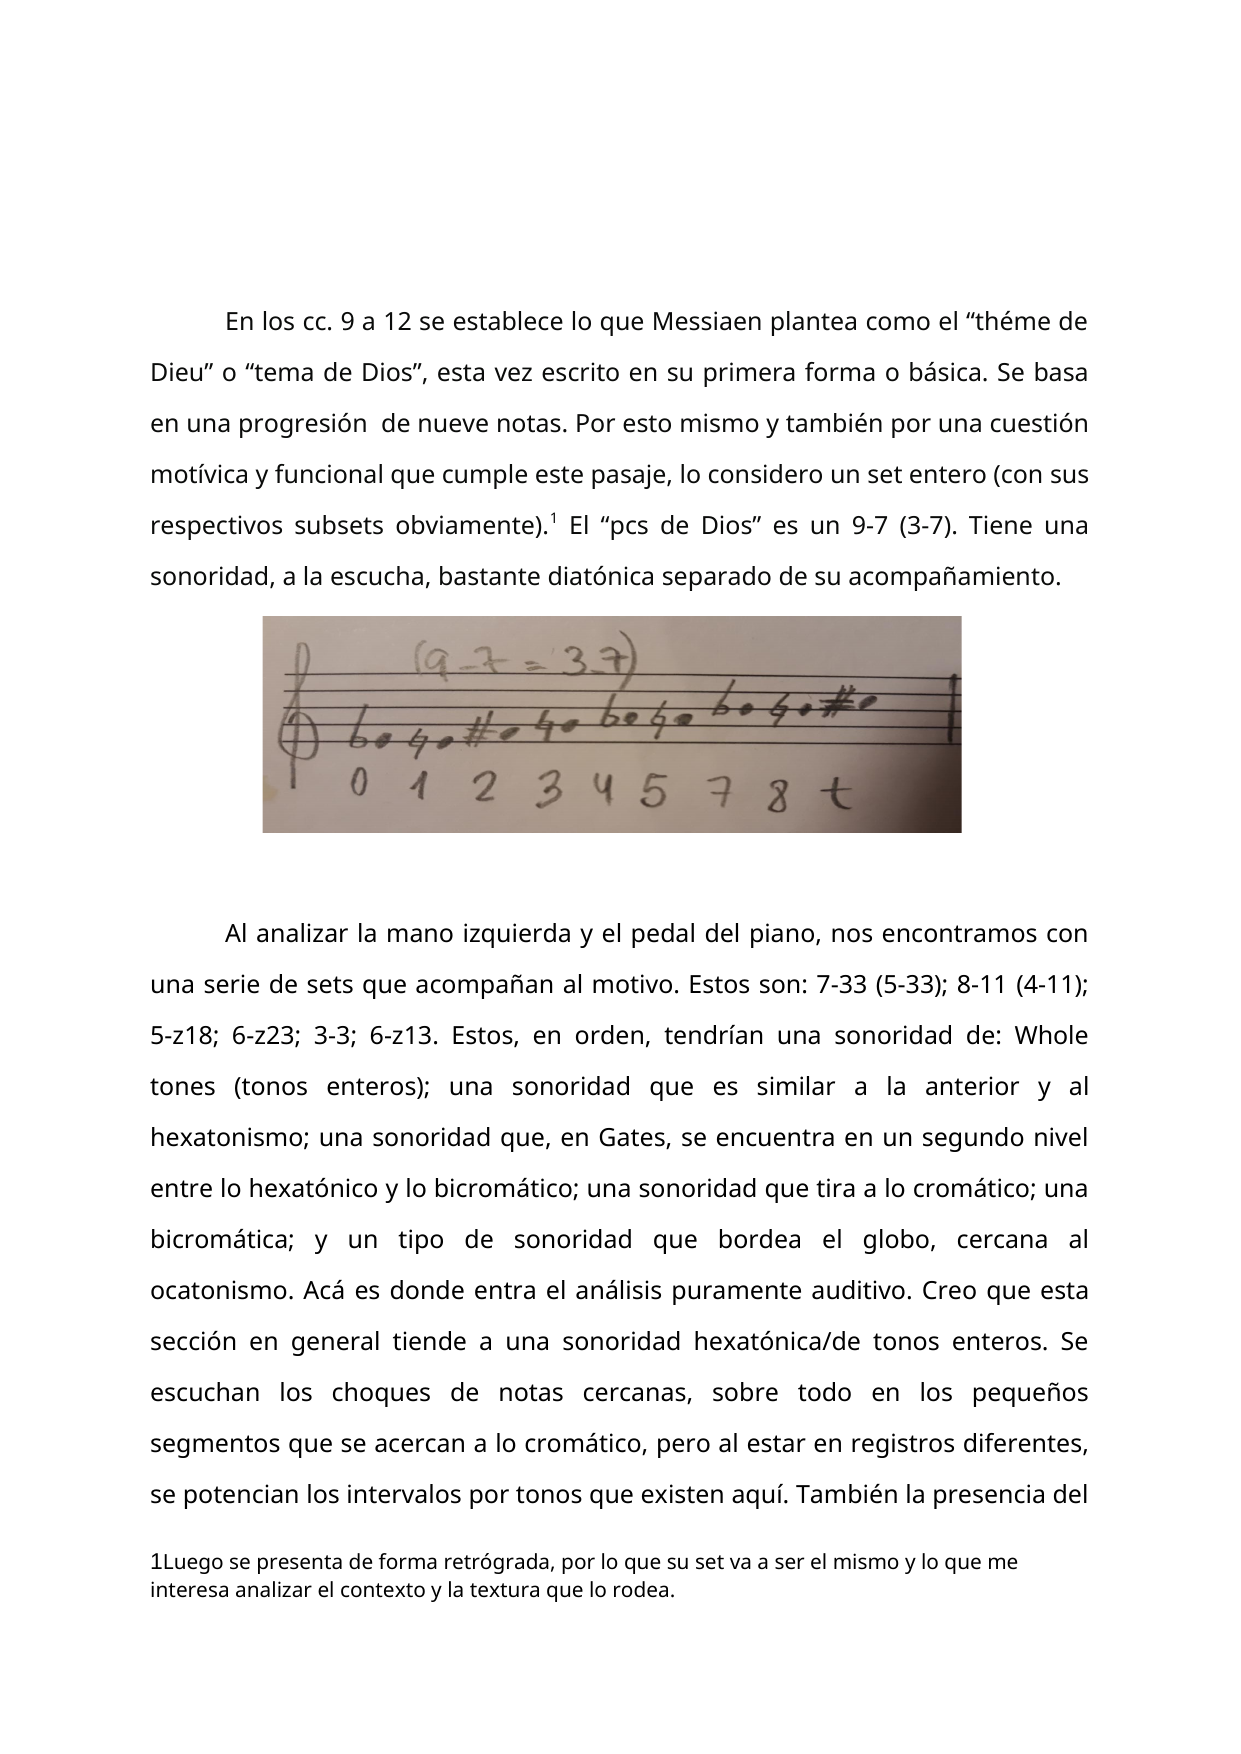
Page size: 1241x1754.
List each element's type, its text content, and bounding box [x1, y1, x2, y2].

text Luego se presenta de forma retrógrada, por lo que su set va a ser el mismo y lo que me interesa analizar el contexto y la textura que lo rodea. [150, 1547, 1090, 1604]
text Al analizar la mano izquierda y el pedal del piano, nos encontramos con una serie de sets que acompañan al motivo. Estos son: 7-33 (5-33); 8-11 (4-11); 5-z18; 6-z23; 3-3; 6-z13. Estos, en orden, tendrían una sonoridad de: Whole tones (tonos enteros); una sonoridad que es similar a la anterior y al hexatonismo; una sonoridad que, en Gates, se encuentra en un segundo nivel entre lo hexatónico y lo bicromático; una sonoridad que tira a lo cromático; una bicromática; y un tipo de sonoridad que bordea el globo, cercana al ocatonismo. Acá es donde entra el análisis puramente auditivo. Creo que esta sección en general tiende a una sonoridad hexatónica/de tonos enteros. Se escuchan los choques de notas cercanas, sobre todo en los pequeños segmentos que se acercan a lo cromático, pero al estar en registros diferentes, se potencian los intervalos por tonos que existen aquí. También la presencia del [150, 916, 1090, 1511]
text En los cc. 9 a 12 se establece lo que Messiaen plantea como el “théme de Dieu” o “tema de Dios”, esta vez escrito en su primera forma o básica. Se basa en una progresión de nueve notas. Por esto mismo y también por una cuestión motívica y funcional que cumple este pasaje, lo considero un set entero (con sus respectivos subsets obviamente). El “pcs de Dios” es un 9-7 (3-7). Tiene una sonoridad, a la escucha, bastante diatónica separado de su acompañamiento. [150, 303, 1090, 592]
picture [262, 616, 962, 833]
